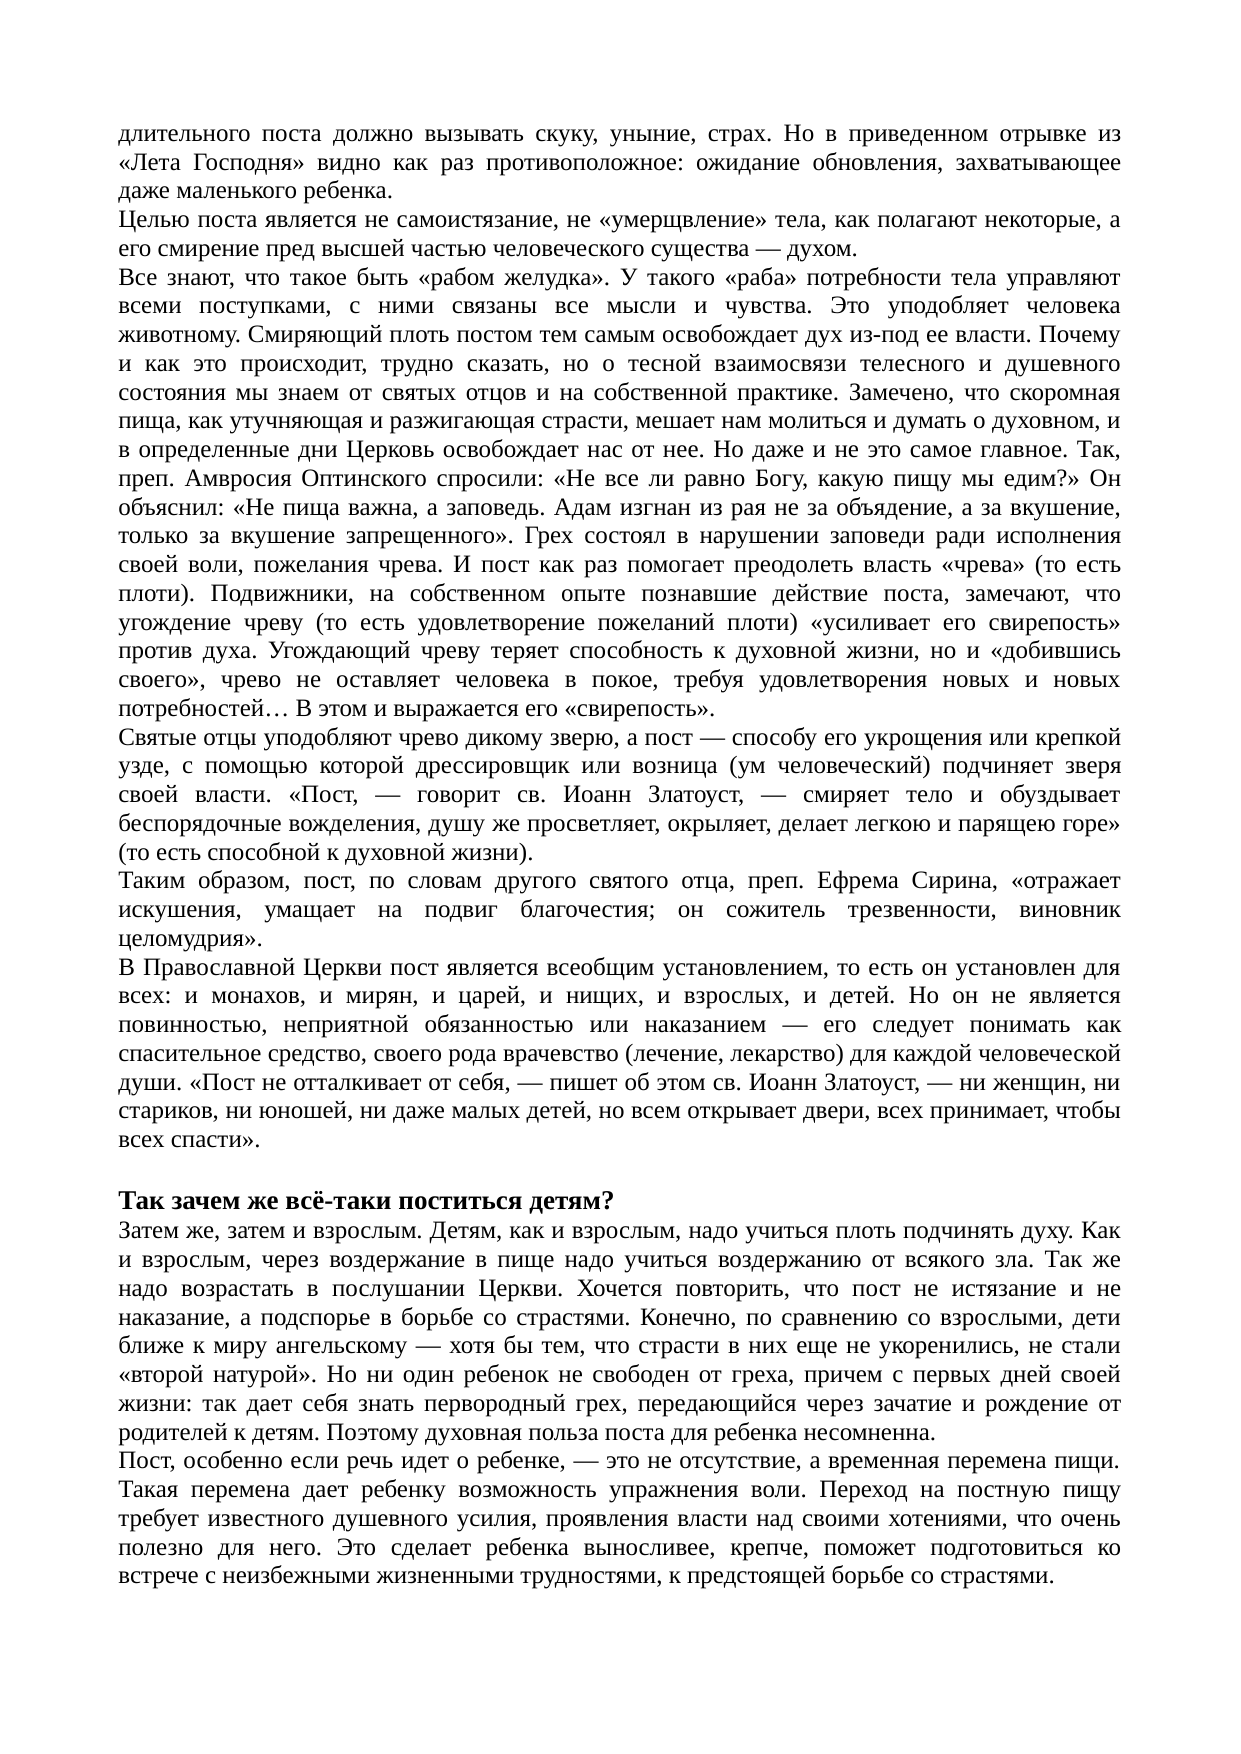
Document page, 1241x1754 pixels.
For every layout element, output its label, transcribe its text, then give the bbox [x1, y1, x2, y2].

text Таким образом, пост, по словам другого святого отца, преп. Ефрема Сирина, «отражает искушения, умащает на подвиг благочестия; он сожитель трезвенности, виновник целомудрия». [118, 866, 1122, 952]
text Пост, особенно если речь идет о ребенке, — это не отсутствие, а временная перемена пищи. Такая перемена дает ребенку возможность упражнения воли. Переход на постную пищу требует известного душевного усилия, проявления власти над своими хотениями, что очень полезно для него. Это сделает ребенка выносливее, крепче, поможет подготовиться ко встрече с неизбежными жизненными трудностями, к предстоящей борьбе со страстями. [118, 1445, 1122, 1589]
text Святые отцы уподобляют чрево дикому зверю, а пост — способу его укрощения или крепкой узде, с помощью которой дрессировщик или возница (ум человеческий) подчиняет зверя своей власти. «Пост, — говорит св. Иоанн Златоуст, — смиряет тело и обуздывает беспорядочные вожделения, душу же просветляет, окрыляет, делает легкою и парящею горе» (то есть способной к духовной жизни). [118, 722, 1122, 866]
text В Православной Церкви пост является всеобщим установлением, то есть он установлен для всех: и монахов, и мирян, и царей, и нищих, и взрослых, и детей. Но он не является повинностью, неприятной обязанностью или наказанием — его следует понимать как спасительное средство, своего рода врачевство (лечение, лекарство) для каждой человеческой души. «Пост не отталкивает от себя, — пишет об этом св. Иоанн Златоуст, — ни женщин, ни стариков, ни юношей, ни даже малых детей, но всем открывает двери, всех принимает, чтобы всех спасти». [118, 952, 1122, 1153]
text Целью поста является не самоистязание, не «умерщвление» тела, как полагают некоторые, а его смирение пред высшей частью человеческого существа — духом. [118, 204, 1122, 262]
text Все знают, что такое быть «рабом желудка». У такого «раба» потребности тела управляют всеми поступками, с ними связаны все мысли и чувства. Это уподобляет человека животному. Смиряющий плоть постом тем самым освобождает дух из-под ее власти. Почему и как это происходит, трудно сказать, но о тесной взаимосвязи телесного и душевного состояния мы знаем от святых отцов и на собственной практике. Замечено, что скоромная пища, как утучняющая и разжигающая страсти, мешает нам молиться и думать о духовном, и в определенные дни Церковь освобождает нас от нее. Но даже и не это самое главное. Так, преп. Амвросия Оптинского спросили: «Не все ли равно Богу, какую пищу мы едим?» Он объяснил: «Не пища важна, а заповедь. Адам изгнан из рая не за объядение, а за вкушение, только за вкушение запрещенного». Грех состоял в нарушении заповеди ради исполнения своей воли, пожелания чрева. И пост как раз помогает преодолеть власть «чрева» (то есть плоти). Подвижники, на собственном опыте познавшие действие поста, замечают, что угождение чреву (то есть удовлетворение пожеланий плоти) «усиливает его свирепость» против духа. Угождающий чреву теряет способность к духовной жизни, но и «добившись своего», чрево не оставляет человека в покое, требуя удовлетворения новых и новых потребностей… В этом и выражается его «свирепость». [118, 262, 1122, 722]
text длительного поста должно вызывать скуку, уныние, страх. Но в приведенном отрывке из «Лета Господня» видно как раз противоположное: ожидание обновления, захватывающее даже маленького ребенка. [118, 118, 1122, 204]
text Так зачем же всё-таки поститься детям? [118, 1184, 1122, 1215]
text Затем же, затем и взрослым. Детям, как и взрослым, надо учиться плоть подчинять духу. Как и взрослым, через воздержание в пище надо учиться воздержанию от всякого зла. Так же надо возрастать в послушании Церкви. Хочется повторить, что пост не истязание и не наказание, а подспорье в борьбе со страстями. Конечно, по сравнению со взрослыми, дети ближе к миру ангельскому — хотя бы тем, что страсти в них еще не укоренились, не стали «второй натурой». Но ни один ребенок не свободен от греха, причем с первых дней своей жизни: так дает себя знать первородный грех, передающийся через зачатие и рождение от родителей к детям. Поэтому духовная польза поста для ребенка несомненна. [118, 1215, 1122, 1445]
